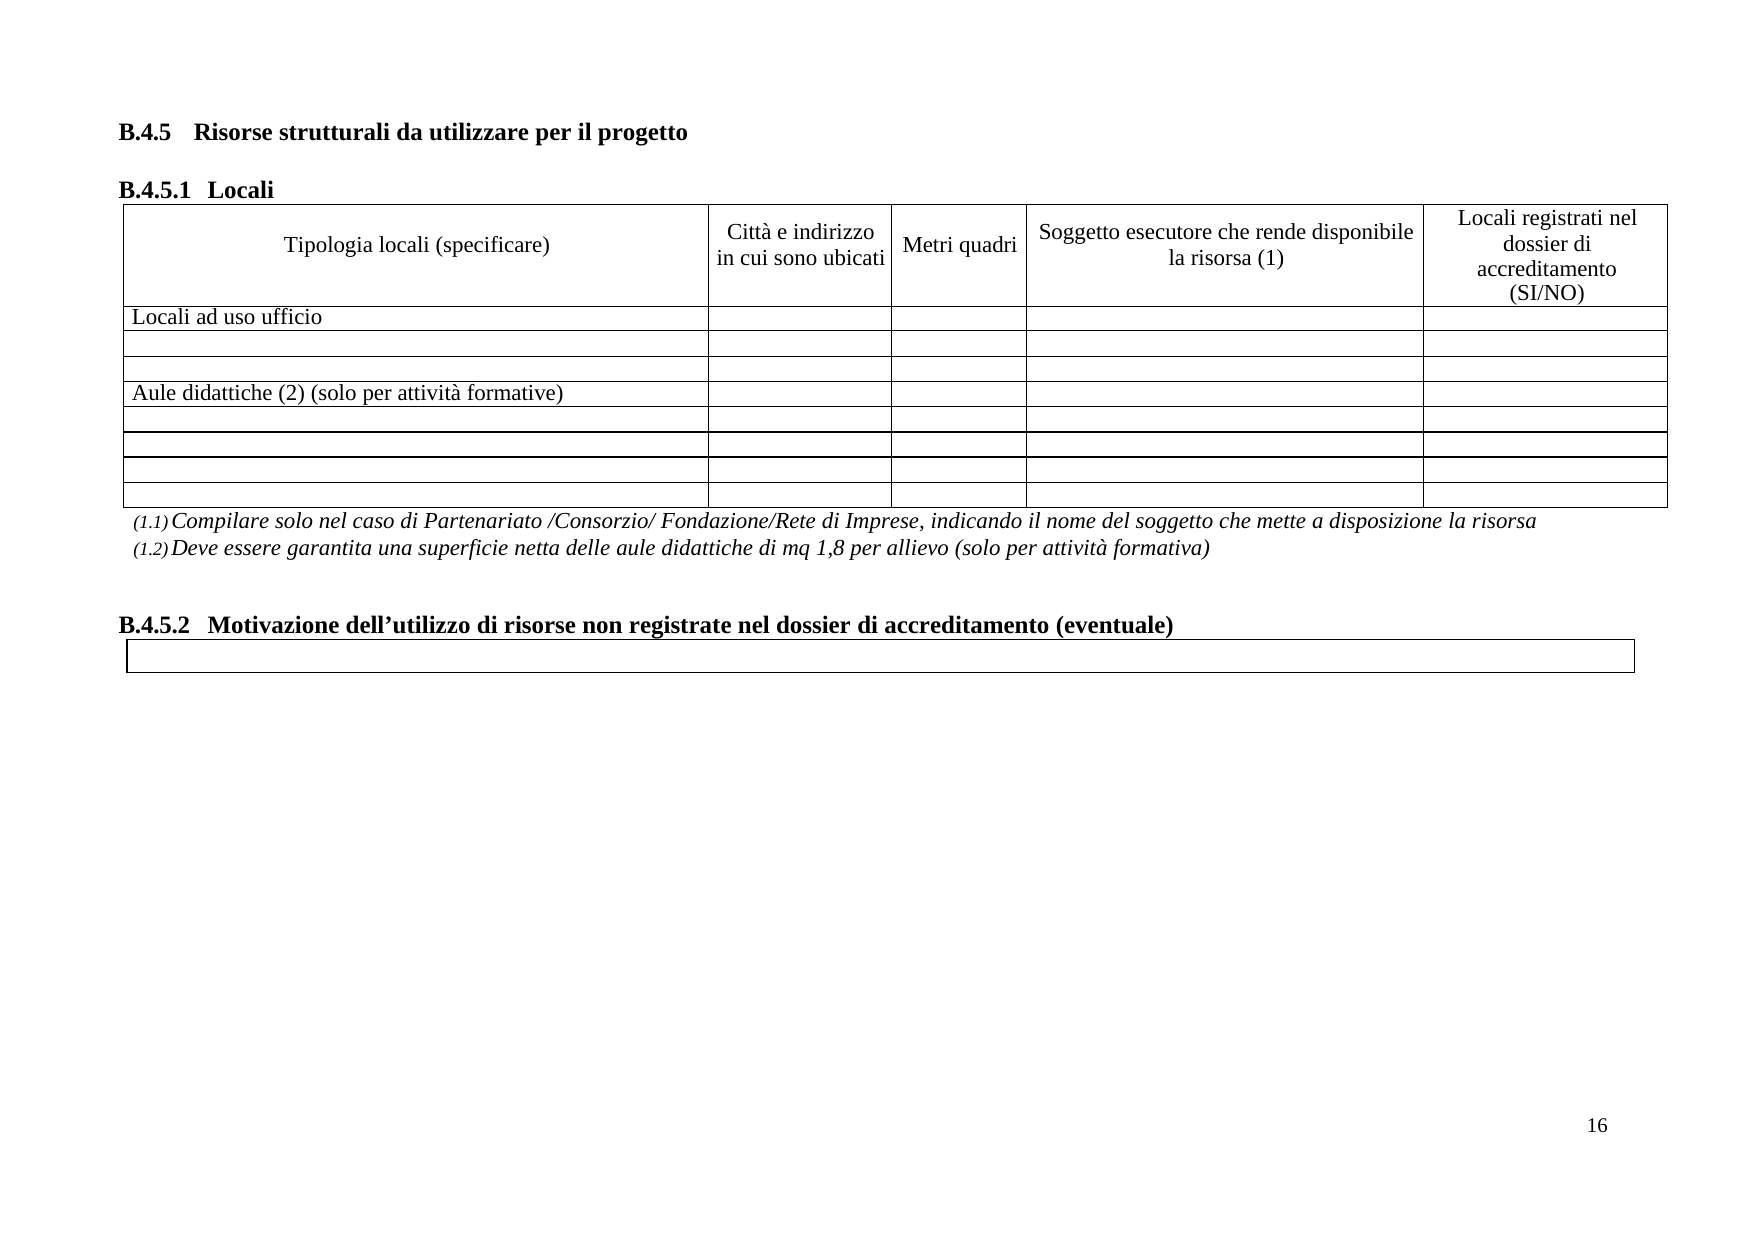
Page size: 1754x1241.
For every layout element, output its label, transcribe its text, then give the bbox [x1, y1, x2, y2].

table_header Locali registrati nel dossier di accreditamento (SI/NO) [1424, 205, 1667, 306]
table_cell [892, 407, 1026, 431]
table_cell [1424, 382, 1667, 406]
table_cell [892, 382, 1026, 406]
table_cell [1424, 331, 1667, 356]
table_cell [892, 331, 1026, 356]
table_cell [124, 483, 708, 507]
table_cell [1027, 458, 1423, 482]
table_cell [892, 458, 1026, 482]
table_cell Locali ad uso ufficio [124, 307, 708, 330]
subtitle Risorse strutturali da utilizzare per il progetto [118, 117, 1681, 146]
table_cell [709, 307, 891, 330]
table_header Città e indirizzo in cui sono ubicati [709, 205, 891, 306]
table_cell [1424, 458, 1667, 482]
table_cell [709, 382, 891, 406]
table_cell [124, 407, 708, 431]
table_cell [892, 483, 1026, 507]
list Locali [118, 175, 1681, 204]
table_cell [124, 331, 708, 356]
table_header Soggetto esecutore che rende disponibile la risorsa (1) [1027, 205, 1423, 306]
table_header Tipologia locali (specificare) [124, 205, 708, 306]
table_cell [709, 331, 891, 356]
table_cell [709, 407, 891, 431]
table_cell [709, 458, 891, 482]
table_cell [124, 357, 708, 381]
list Deve essere garantita una superficie netta delle aule didattiche di mq 1,8 per allievo (solo per attività formativa) [133, 534, 1681, 560]
subtitle Motivazione dell’utilizzo di risorse non registrate nel dossier di accreditamento (eventuale) [118, 610, 1681, 639]
table_cell Aule didattiche (2) (solo per attività formative) [124, 382, 708, 406]
table_cell [892, 357, 1026, 381]
table_cell [892, 307, 1026, 330]
table_cell [1424, 483, 1667, 507]
table_cell [1027, 483, 1423, 507]
text 16 [106, 1113, 1607, 1137]
table_cell [709, 357, 891, 381]
table_cell [709, 433, 891, 456]
table_cell [1027, 307, 1423, 330]
table_cell [1424, 433, 1667, 456]
list Compilare solo nel caso di Partenariato /Consorzio/ Fondazione/Rete di Imprese, indicando il nome del soggetto che mette a disposizione la risorsa [133, 508, 1681, 534]
table_cell [1027, 382, 1423, 406]
table_cell [1027, 433, 1423, 456]
table_cell [1027, 331, 1423, 356]
table_cell [1424, 407, 1667, 431]
table_cell [124, 458, 708, 482]
table_cell [124, 433, 708, 456]
table_cell [1424, 357, 1667, 381]
table_cell [892, 433, 1026, 456]
table_header Metri quadri [892, 205, 1026, 306]
table_cell [1027, 407, 1423, 431]
table_cell [709, 483, 891, 507]
table_cell [1027, 357, 1423, 381]
table_cell [1424, 307, 1667, 330]
